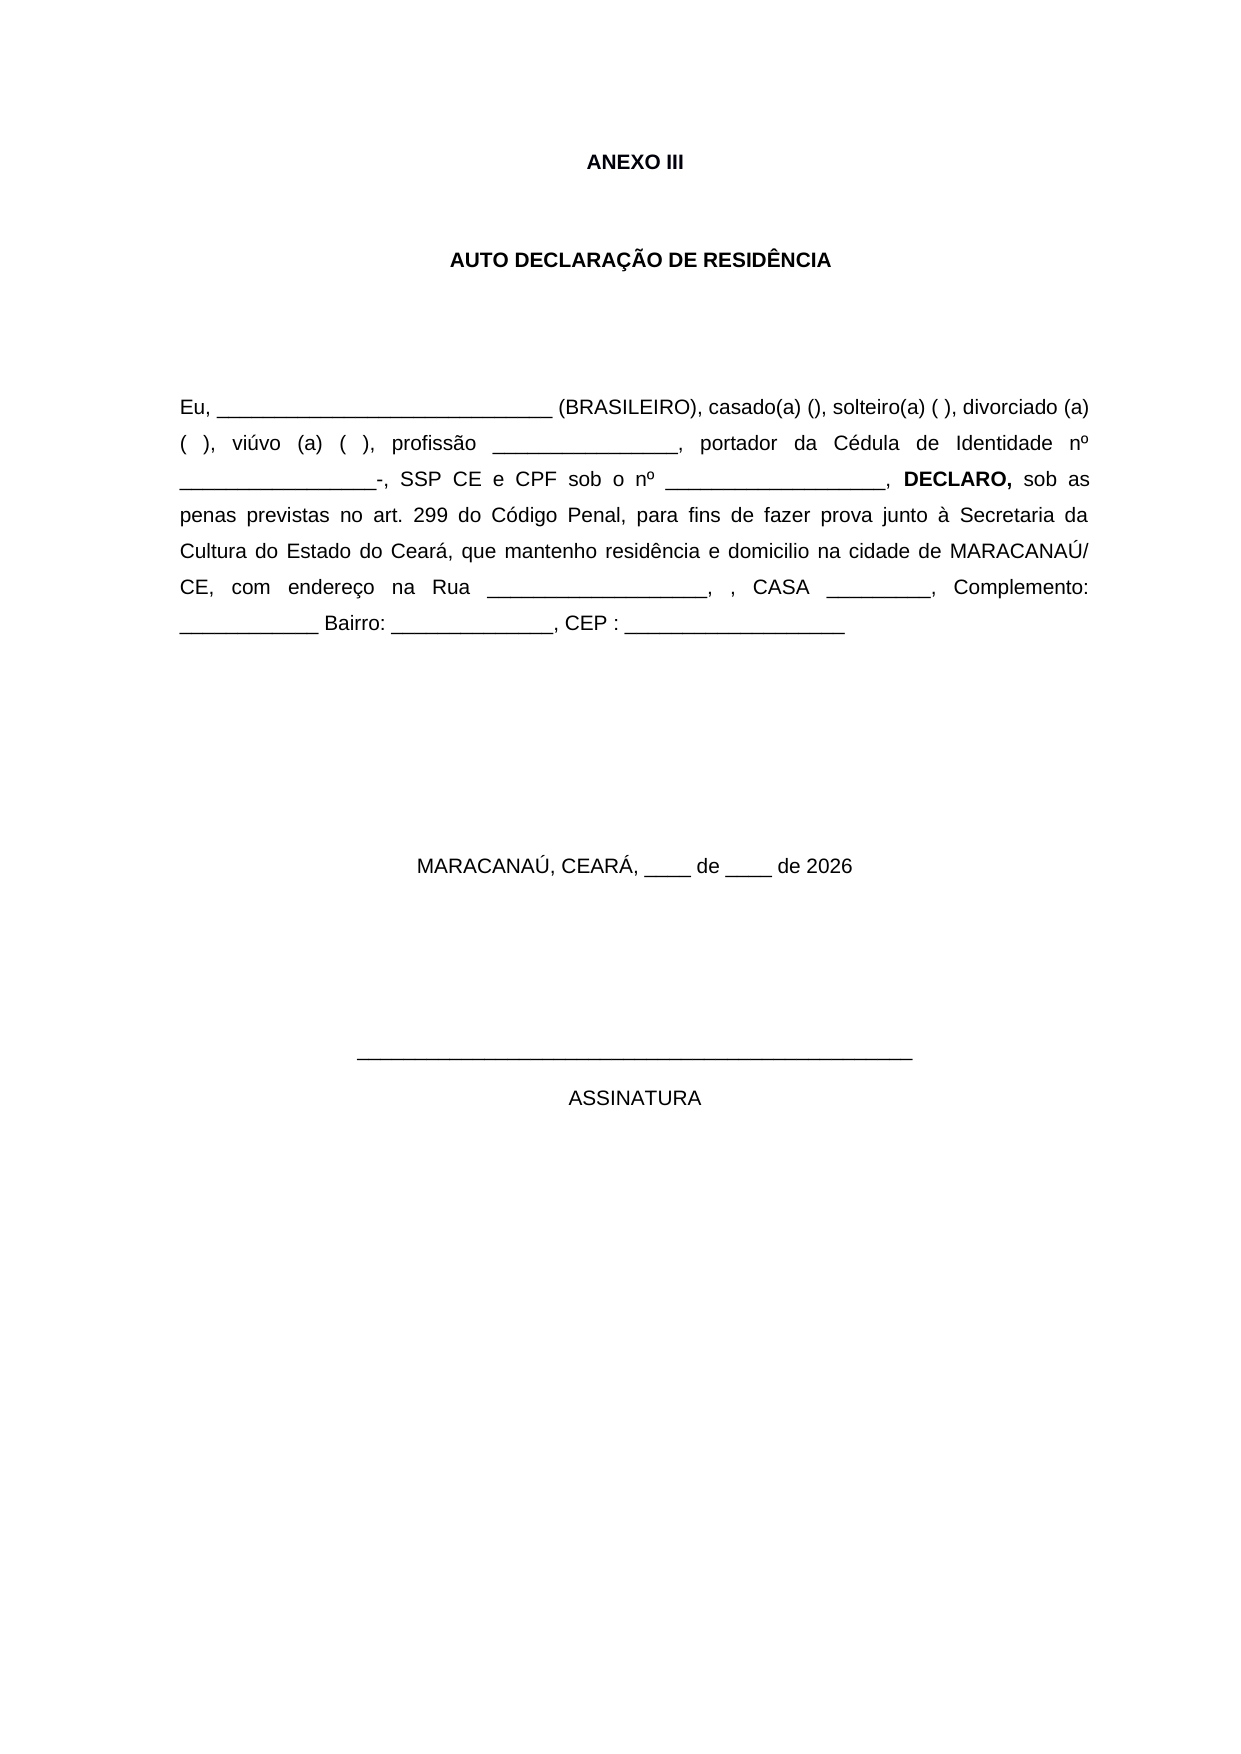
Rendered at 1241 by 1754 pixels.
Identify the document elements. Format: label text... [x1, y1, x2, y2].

text ASSINATURA [179, 1086, 1090, 1110]
text ANEXO III [179, 150, 1090, 174]
text MARACANAÚ, CEARÁ, ____ de ____ de 2026 [179, 854, 1090, 878]
text ________________________________________________ [179, 1037, 1090, 1061]
text AUTO DECLARAÇÃO DE RESIDÊNCIA [179, 248, 1090, 272]
text Eu, _____________________________ (BRASILEIRO), casado(a) (), solteiro(a) ( ), divorciado (a) ( ), viúvo (a) ( ), profissão ________________, portador da Cédula de Identidade nº _________________-, SSP CE e CPF sob o nº ___________________, DECLARO, sob as penas previstas no art. 299 do Código Penal, para fins de fazer prova junto à Secretaria da Cultura do Estado do Ceará, que mantenho residência e domicilio na cidade de MARACANAÚ/ CE, com endereço na Rua ___________________, , CASA _________, Complemento: ____________ Bairro: ______________, CEP : ___________________ [179, 395, 1090, 634]
